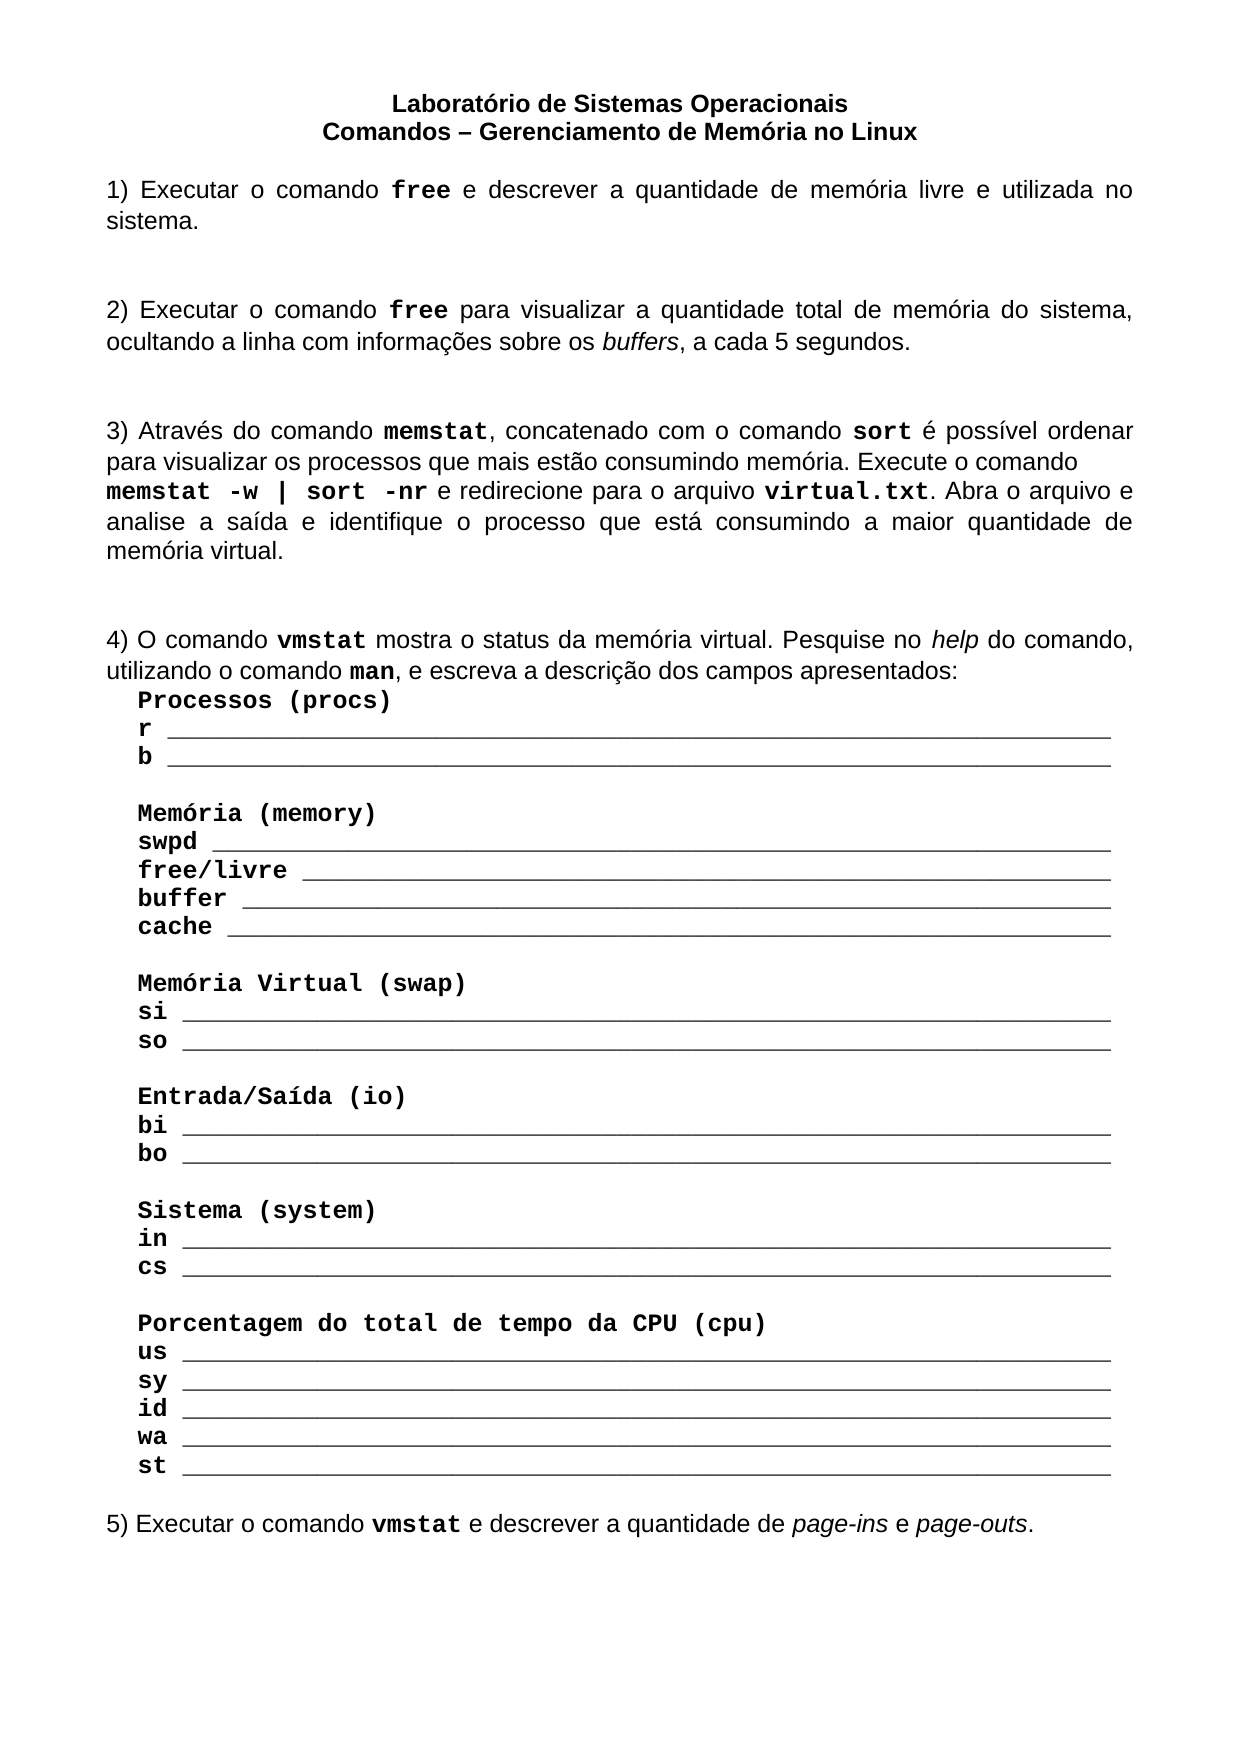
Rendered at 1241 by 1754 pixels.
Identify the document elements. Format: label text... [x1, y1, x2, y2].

text bo [137, 1141, 1134, 1169]
text Memória (memory) [137, 801, 1134, 829]
text Processos (procs) [137, 687, 1134, 716]
text so [137, 1027, 1134, 1056]
text b [137, 744, 1134, 772]
text Porcentagem do total de tempo da CPU (cpu) [137, 1311, 1134, 1339]
text 2) Executar o comando free para visualizar a quantidade total de memória do sistema, ocultando a linha com informações sobre os buffers, a cada 5 segundos. [106, 296, 1134, 355]
text buffer [137, 886, 1134, 914]
text 4) O comando vmstat mostra o status da memória virtual. Pesquise no help do comando, utilizando o comando man, e escreva a descrição dos campos apresentados: [106, 625, 1134, 687]
text Memória Virtual (swap) [137, 971, 1134, 999]
text us [137, 1339, 1134, 1367]
text id [137, 1396, 1134, 1424]
text 3) Através do comando memstat, concatenado com o comando sort é possível ordenar para visualizar os processos que mais estão consumindo memória. Execute o comando [106, 416, 1134, 476]
text st [137, 1452, 1134, 1481]
text memstat -w | sort -nr e redirecione para o arquivo virtual.txt. Abra o arquivo e analise a saída e identifique o processo que está consumindo a maior quantidade de memória virtual. [106, 476, 1134, 564]
text swpd [137, 829, 1134, 857]
text sy [137, 1367, 1134, 1396]
text cache [137, 914, 1134, 942]
text r [137, 716, 1134, 744]
text bi [137, 1112, 1134, 1141]
text Laboratório de Sistemas Operacionais [106, 88, 1134, 117]
text wa [137, 1424, 1134, 1452]
text free/livre [137, 857, 1134, 886]
text in [137, 1226, 1134, 1254]
text Entrada/Saída (io) [137, 1084, 1134, 1112]
text si [137, 999, 1134, 1027]
text Sistema (system) [137, 1197, 1134, 1226]
text 1) Executar o comando free e descrever a quantidade de memória livre e utilizada no sistema. [106, 175, 1134, 234]
text 5) Executar o comando vmstat e descrever a quantidade de page-ins e page-outs. [106, 1509, 1134, 1540]
text Comandos – Gerenciamento de Memória no Linux [106, 117, 1134, 146]
text cs [137, 1254, 1134, 1282]
